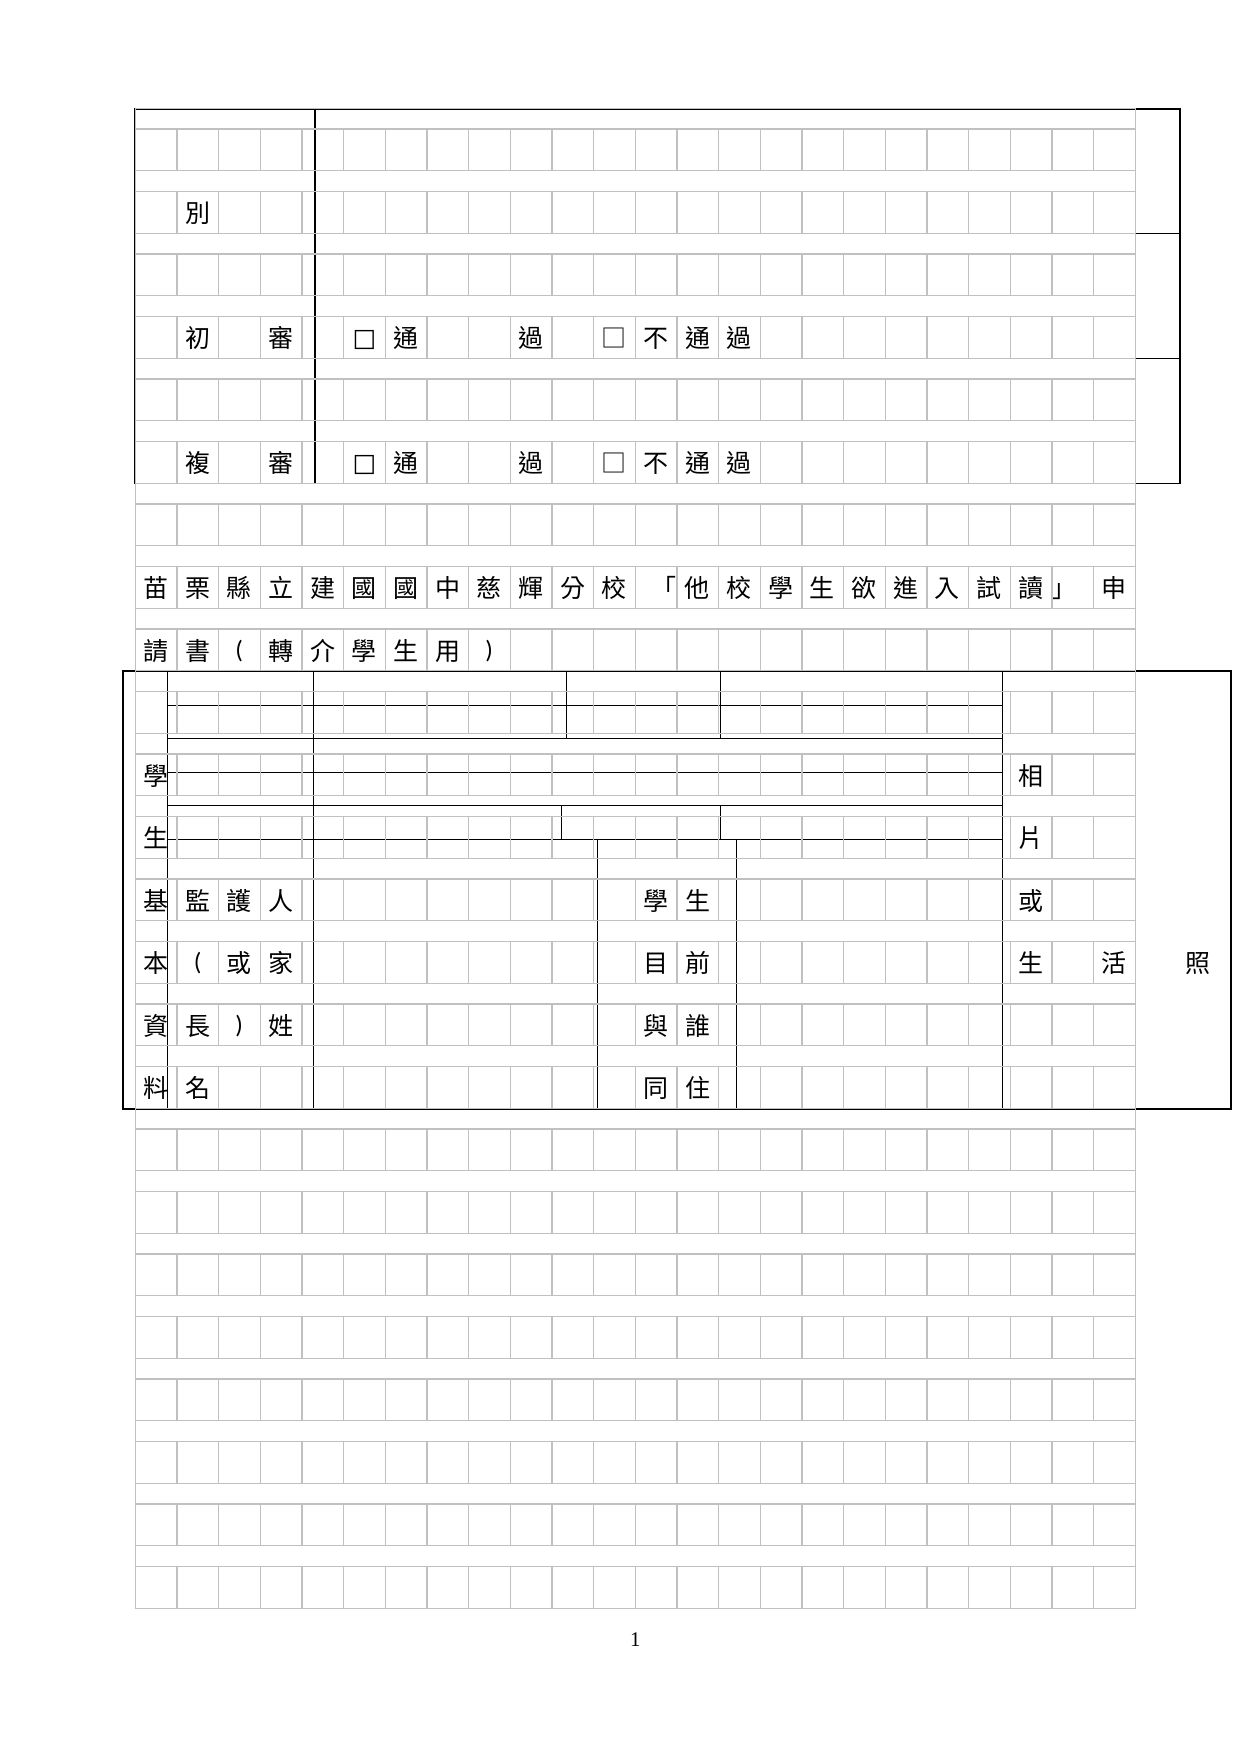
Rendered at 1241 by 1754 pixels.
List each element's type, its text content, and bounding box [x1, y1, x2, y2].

text 苗栗縣立建國國中慈輝分校「他校學生欲進入試讀」申請書(轉介學生用) [719, 630, 760, 670]
table_header [316, 192, 343, 233]
table_header [1053, 692, 1093, 733]
table_cell [219, 380, 260, 420]
table_header [636, 130, 676, 170]
table_cell □ [594, 442, 635, 483]
table_cell 監護人 (或家長)姓名 [178, 1005, 218, 1045]
table_cell [314, 773, 343, 795]
table_cell [969, 880, 1002, 920]
table_cell [928, 442, 968, 483]
text 苗栗縣立建國國中慈輝分校「他校學生欲進入試讀」申請書(轉介學生用) [1011, 630, 1051, 670]
table_cell [594, 380, 635, 420]
text 苗栗縣立建國國中慈輝分校「他校學生欲進入試讀」申請書(轉介學生用) [803, 567, 843, 608]
table_cell 戶籍地址 [168, 739, 313, 753]
table_cell [314, 942, 343, 983]
table_cell 誰 [678, 1005, 718, 1045]
table_cell [636, 755, 676, 772]
table_cell [803, 817, 843, 839]
table_cell [344, 1005, 385, 1045]
table_cell [886, 706, 926, 733]
text 苗栗縣立建國國中慈輝分校「他校學生欲進入試讀」申請書(轉介學生用) [761, 630, 801, 670]
table_cell __年__月__日 [344, 706, 385, 733]
table_header [314, 672, 566, 691]
table_cell 身份證字號 [567, 734, 720, 738]
table_cell [969, 255, 1010, 295]
table_cell [1094, 380, 1135, 420]
table_cell [1053, 317, 1093, 358]
table_cell 監護人 (或家長)姓名 [219, 880, 260, 920]
table_cell 通訊地址 [168, 796, 313, 805]
table_cell [386, 1067, 426, 1108]
table_cell [598, 1046, 736, 1066]
table_cell [761, 380, 801, 420]
table_cell [844, 255, 885, 295]
table_cell [886, 773, 926, 795]
table_header [1003, 1005, 1010, 1045]
table_header [136, 921, 167, 941]
table_cell [719, 773, 760, 795]
table_cell [737, 921, 1002, 941]
table_header [719, 192, 760, 233]
table_cell [553, 380, 593, 420]
table_cell [719, 1005, 736, 1045]
table_cell [261, 380, 301, 420]
table_cell [1136, 359, 1179, 483]
table_header [1003, 984, 1135, 1003]
table_header [1003, 1046, 1135, 1066]
table_cell [803, 706, 843, 733]
table_header [344, 192, 385, 233]
table_cell 身份證字號 [594, 706, 635, 733]
table_cell [511, 755, 551, 772]
table_header [124, 672, 135, 1108]
table_cell [761, 317, 801, 358]
table_cell [316, 317, 343, 358]
table_header 學生姓名 [303, 692, 313, 705]
table_cell 監護人 (或家長)姓名 [261, 1067, 301, 1108]
table_cell __年__月__日 [314, 706, 343, 733]
table_cell [721, 817, 760, 839]
table_cell [969, 1005, 1002, 1045]
table_cell [737, 942, 760, 983]
table_cell [844, 942, 885, 983]
table_cell [737, 880, 760, 920]
table_cell [1136, 234, 1179, 358]
text 苗栗縣立建國國中慈輝分校「他校學生欲進入試讀」申請書(轉介學生用) [553, 630, 593, 670]
table_cell [1011, 442, 1051, 483]
table_cell [803, 773, 843, 795]
text 苗栗縣立建國國中慈輝分校「他校學生欲進入試讀」申請書(轉介學生用) [1094, 567, 1135, 608]
table_header [844, 130, 885, 170]
table_header 別 [178, 192, 218, 233]
table_cell [1094, 317, 1135, 358]
table_header [1094, 755, 1135, 795]
table_cell [316, 296, 1135, 316]
text 苗栗縣立建國國中慈輝分校「他校學生欲進入試讀」申請書(轉介學生用) [261, 567, 301, 608]
table_header [1094, 692, 1135, 733]
table_cell [136, 380, 176, 420]
table_cell [761, 1067, 801, 1108]
table_header ____年級 [721, 692, 760, 705]
table_header [1053, 1005, 1093, 1045]
table_header [761, 192, 801, 233]
table_header [136, 734, 167, 753]
table_cell [886, 817, 926, 839]
table_header [1094, 817, 1135, 858]
text 苗栗縣立建國國中慈輝分校「他校學生欲進入試讀」申請書(轉介學生用) [761, 567, 801, 608]
text 苗栗縣立建國國中慈輝分校「他校學生欲進入試讀」申請書(轉介學生用) [219, 630, 260, 670]
table_cell 出生日期 [168, 706, 176, 733]
table_header [1011, 1005, 1051, 1045]
table_cell 監護人 (或家長)姓名 [168, 921, 313, 941]
table_cell [136, 442, 176, 483]
table_cell [761, 880, 801, 920]
table_cell 監護人 (或家長)姓名 [168, 1005, 176, 1045]
table_header [1094, 880, 1135, 920]
text 苗栗縣立建國國中慈輝分校「他校學生欲進入試讀」申請書(轉介學生用) [886, 630, 926, 670]
table_cell [511, 773, 551, 795]
table_cell [761, 755, 801, 772]
table_cell 過 [511, 317, 551, 358]
table_cell [553, 942, 593, 983]
table_cell [511, 1005, 551, 1045]
table_header [136, 859, 167, 878]
table_cell [316, 421, 1135, 441]
text 苗栗縣立建國國中慈輝分校「他校學生欲進入試讀」申請書(轉介學生用) [1094, 630, 1135, 670]
table_cell [469, 442, 510, 483]
table_cell 監護人 (或家長)姓名 [219, 1067, 260, 1108]
table_header [219, 130, 260, 170]
table_cell 身份證字號 [678, 706, 718, 733]
table_header [136, 192, 176, 233]
table_cell [136, 296, 314, 316]
table_cell [928, 1067, 968, 1108]
table_cell [928, 880, 968, 920]
table_cell [1094, 442, 1135, 483]
table_header ____年級 [928, 692, 968, 705]
table_cell 住 [678, 1067, 718, 1108]
table_header [1003, 1067, 1010, 1108]
table_cell [928, 706, 968, 733]
table_cell [314, 739, 1002, 753]
table_cell [136, 317, 176, 358]
table_cell [844, 840, 885, 858]
table_cell [553, 840, 593, 858]
text 苗栗縣立建國國中慈輝分校「他校學生欲進入試讀」申請書(轉介學生用) [594, 567, 635, 608]
table_cell 複 [178, 442, 218, 483]
table_header [928, 192, 968, 233]
table_cell 生 [678, 880, 718, 920]
table_header ____年級 [886, 692, 926, 705]
table_header [594, 130, 635, 170]
table_cell __年__月__日 [386, 706, 426, 733]
text 苗栗縣立建國國中慈輝分校「他校學生欲進入試讀」申請書(轉介學生用) [469, 567, 510, 608]
table_cell [511, 380, 551, 420]
table_cell [761, 817, 801, 839]
table_header [178, 130, 218, 170]
table_cell [598, 984, 736, 1003]
table_header [1053, 130, 1093, 170]
table_cell [303, 317, 314, 358]
table_cell □ [344, 317, 385, 358]
table_header [678, 130, 718, 170]
table_cell 連絡電話 [168, 817, 176, 839]
table_cell [428, 817, 468, 839]
table_cell [844, 755, 885, 772]
table_cell 初 [178, 317, 218, 358]
table_cell 監護人 (或家長)姓名 [261, 880, 301, 920]
table_header [969, 192, 1010, 233]
table_header [1003, 755, 1010, 795]
table_cell [969, 840, 1002, 858]
table_cell [469, 317, 510, 358]
table_cell 監護人 (或家長)姓名 [168, 859, 313, 878]
table_cell [928, 773, 968, 795]
table_cell [737, 859, 1002, 878]
table_cell 過 [719, 442, 760, 483]
table_cell [636, 840, 676, 858]
table_cell 通 [386, 442, 426, 483]
table_header [511, 130, 551, 170]
table_cell [928, 840, 968, 858]
table_cell 戶籍地址 [261, 755, 301, 772]
table_header [1094, 1005, 1135, 1045]
table_header [1053, 192, 1093, 233]
table_header [1053, 880, 1093, 920]
table_cell [1011, 317, 1051, 358]
table_cell [1053, 442, 1093, 483]
table_cell __年__月__日 [511, 706, 551, 733]
table_cell [469, 880, 510, 920]
table_cell [428, 380, 468, 420]
table_header [386, 192, 426, 233]
table_header [469, 692, 510, 705]
table_header 料 [136, 1067, 167, 1108]
table_cell [969, 317, 1010, 358]
table_cell [598, 1067, 635, 1108]
table_cell 戶籍地址 [303, 755, 313, 772]
text 苗栗縣立建國國中慈輝分校「他校學生欲進入試讀」申請書(轉介學生用) [678, 630, 718, 670]
table_header [136, 692, 167, 733]
text 苗栗縣立建國國中慈輝分校「他校學生欲進入試讀」申請書(轉介學生用) [386, 567, 426, 608]
text 苗栗縣立建國國中慈輝分校「他校學生欲進入試讀」申請書(轉介學生用) [428, 567, 468, 608]
table_cell [719, 380, 760, 420]
table_cell 通 [678, 317, 718, 358]
text 苗栗縣立建國國中慈輝分校「他校學生欲進入試讀」申請書(轉介學生用) [844, 630, 885, 670]
table_cell [386, 773, 426, 795]
table_cell □ [594, 317, 635, 358]
table_header [136, 672, 167, 691]
table_cell [761, 942, 801, 983]
table_cell [886, 255, 926, 295]
text 苗栗縣立建國國中慈輝分校「他校學生欲進入試讀」申請書(轉介學生用) [969, 630, 1010, 670]
table_cell [344, 380, 385, 420]
table_cell [511, 1067, 551, 1108]
table_cell [314, 817, 343, 839]
table_cell [886, 880, 926, 920]
table_cell [719, 255, 760, 295]
table_cell 監護人 (或家長)姓名 [178, 840, 218, 858]
table_header [553, 692, 566, 705]
table_header [1011, 692, 1051, 733]
table_cell [886, 1005, 926, 1045]
table_cell [969, 817, 1002, 839]
table_cell 監護人 (或家長)姓名 [219, 942, 260, 983]
table_cell [928, 942, 968, 983]
text 苗栗縣立建國國中慈輝分校「他校學生欲進入試讀」申請書(轉介學生用) [636, 567, 676, 608]
table_cell [469, 817, 510, 839]
text 苗栗縣立建國國中慈輝分校「他校學生欲進入試讀」申請書(轉介學生用) [136, 609, 1135, 628]
table_cell 戶籍地址 [168, 755, 176, 772]
table_cell [469, 1067, 510, 1108]
table_cell 監護人 (或家長)姓名 [261, 942, 301, 983]
table_cell [314, 755, 343, 772]
table_cell [386, 755, 426, 772]
table_header 學生姓名 [168, 672, 313, 691]
table_header [1011, 1067, 1051, 1108]
table_cell [969, 380, 1010, 420]
table_cell [1053, 255, 1093, 295]
text 苗栗縣立建國國中慈輝分校「他校學生欲進入試讀」申請書(轉介學生用) [1053, 567, 1093, 608]
table_header 試讀年級 [594, 692, 635, 705]
table_header [1136, 110, 1179, 233]
table_cell 不 [636, 317, 676, 358]
table_cell [844, 706, 885, 733]
table_header 學 [136, 755, 167, 795]
table_cell [386, 817, 426, 839]
table_cell 連絡電話 [178, 817, 218, 839]
table_cell [469, 755, 510, 772]
table_cell [803, 755, 843, 772]
text 苗栗縣立建國國中慈輝分校「他校學生欲進入試讀」申請書(轉介學生用) [511, 630, 551, 670]
table_header [1003, 817, 1010, 858]
table_cell [803, 1005, 843, 1045]
table_cell 監護人 (或家長)姓名 [219, 840, 260, 858]
table_cell [316, 234, 1135, 253]
table_cell [316, 359, 1135, 378]
table_cell 學 [636, 880, 676, 920]
table_header [261, 192, 301, 233]
table_cell [344, 840, 385, 858]
table_cell [886, 942, 926, 983]
table_cell [844, 817, 885, 839]
table_cell [803, 380, 843, 420]
table_header [261, 130, 301, 170]
table_cell [886, 840, 926, 858]
table_header ____年級 [761, 692, 801, 705]
table_header 學生姓名 [168, 692, 176, 705]
table_header 片 [1011, 817, 1051, 858]
table_cell [344, 755, 385, 772]
table_cell [844, 773, 885, 795]
table_header [1094, 130, 1135, 170]
table_cell 監護人 (或家長)姓名 [261, 1005, 301, 1045]
table_cell [303, 380, 314, 420]
table_cell [511, 817, 551, 839]
text 苗栗縣立建國國中慈輝分校「他校學生欲進入試讀」申請書(轉介學生用) [344, 630, 385, 670]
table_header [886, 192, 926, 233]
table_cell __年__月__日 [314, 734, 566, 738]
table_cell [928, 380, 968, 420]
table_header [1094, 192, 1135, 233]
table_header [136, 984, 167, 1003]
text 苗栗縣立建國國中慈輝分校「他校學生欲進入試讀」申請書(轉介學生用) [344, 567, 385, 608]
table_cell 通訊地址 [303, 773, 313, 795]
table_header [553, 192, 593, 233]
table_cell [344, 880, 385, 920]
table_cell 通訊地址 [219, 773, 260, 795]
table_cell [386, 255, 426, 295]
table_cell __年__月__日 [469, 706, 510, 733]
table_header [969, 130, 1010, 170]
table_cell [553, 1005, 593, 1045]
table_cell [803, 442, 843, 483]
table_cell [136, 234, 314, 253]
table_cell [761, 255, 801, 295]
table_cell [314, 921, 597, 941]
table_cell 監護人 (或家長)姓名 [303, 942, 313, 983]
table_cell [594, 255, 635, 295]
table_header [428, 130, 468, 170]
table_cell [178, 255, 218, 295]
table_cell [386, 380, 426, 420]
table_header [1053, 817, 1093, 858]
table_cell 通 [678, 442, 718, 483]
table_cell 監護人 (或家長)姓名 [168, 1067, 176, 1108]
table_cell [344, 1067, 385, 1108]
table_header 學生姓名 [261, 692, 301, 705]
table_cell [721, 706, 760, 733]
table_cell [969, 942, 1002, 983]
table_cell [1011, 255, 1051, 295]
table_cell __年__月__日 [428, 706, 468, 733]
table_header 本 [136, 942, 167, 983]
table_cell [719, 942, 736, 983]
table_header [1003, 921, 1135, 941]
table_cell [428, 773, 468, 795]
table_cell [314, 859, 597, 878]
text 苗栗縣立建國國中慈輝分校「他校學生欲進入試讀」申請書(轉介學生用) [844, 567, 885, 608]
table_cell [737, 984, 1002, 1003]
table_cell 連絡電話 [219, 817, 260, 839]
table_cell [969, 773, 1002, 795]
table_header [1003, 942, 1010, 983]
table_cell 監護人 (或家長)姓名 [178, 1067, 218, 1108]
table_header 生 [136, 817, 167, 858]
table_cell [678, 380, 718, 420]
table_cell 監護人 (或家長)姓名 [178, 942, 218, 983]
table_header [803, 192, 843, 233]
table_cell [719, 880, 736, 920]
table_cell 與 [636, 1005, 676, 1045]
text 苗栗縣立建國國中慈輝分校「他校學生欲進入試讀」申請書(轉介學生用) [511, 567, 551, 608]
table_cell [428, 1005, 468, 1045]
text 苗栗縣立建國國中慈輝分校「他校學生欲進入試讀」申請書(轉介學生用) [178, 630, 218, 670]
table_header [469, 192, 510, 233]
table_cell 同 [636, 1067, 676, 1108]
text 苗栗縣立建國國中慈輝分校「他校學生欲進入試讀」申請書(轉介學生用) [136, 546, 1135, 566]
table_cell [428, 317, 468, 358]
table_cell [636, 380, 676, 420]
table_cell [1053, 380, 1093, 420]
table_cell 戶籍地址 [219, 755, 260, 772]
table_cell [719, 755, 760, 772]
table_header [761, 130, 801, 170]
table_header [553, 130, 593, 170]
table_cell [737, 1005, 760, 1045]
table_cell [469, 840, 510, 858]
table_cell [469, 942, 510, 983]
table_header [386, 130, 426, 170]
table_cell 手機號碼 [562, 806, 720, 816]
table_cell [428, 840, 468, 858]
table_header [136, 110, 314, 128]
text 苗栗縣立建國國中慈輝分校「他校學生欲進入試讀」申請書(轉介學生用) [219, 567, 260, 608]
table_header [1053, 755, 1093, 795]
table_header [1094, 1067, 1135, 1108]
table_header 相 [1011, 755, 1051, 795]
table_header ____年級 [969, 692, 1002, 705]
text 苗栗縣立建國國中慈輝分校「他校學生欲進入試讀」申請書(轉介學生用) [1011, 567, 1051, 608]
table_header [511, 692, 551, 705]
table_cell 監護人 (或家長)姓名 [178, 880, 218, 920]
table_header [1003, 672, 1135, 691]
table_header [314, 692, 343, 705]
table_header [1011, 192, 1051, 233]
table_cell [721, 734, 1002, 738]
table_cell [386, 840, 426, 858]
table_cell [428, 755, 468, 772]
table_cell [314, 1046, 597, 1066]
table_cell [511, 880, 551, 920]
table_cell [636, 773, 676, 795]
table_header 學生姓名 [178, 692, 218, 705]
table_cell [928, 1005, 968, 1045]
table_header ____年級 [721, 672, 1002, 691]
table_cell [314, 880, 343, 920]
table_header [719, 130, 760, 170]
table_cell 監護人 (或家長)姓名 [303, 1067, 313, 1108]
table_cell [678, 755, 718, 772]
text 苗栗縣立建國國中慈輝分校「他校學生欲進入試讀」申請書(轉介學生用) [469, 630, 510, 670]
table_cell [428, 442, 468, 483]
text 苗栗縣立建國國中慈輝分校「他校學生欲進入試讀」申請書(轉介學生用) [303, 567, 343, 608]
table_header 生 [1011, 942, 1051, 983]
text 苗栗縣立建國國中慈輝分校「他校學生欲進入試讀」申請書(轉介學生用) [553, 567, 593, 608]
table_cell [886, 380, 926, 420]
table_header 試讀年級 [678, 692, 718, 705]
table_cell [314, 1067, 343, 1108]
table_cell [886, 1067, 926, 1108]
table_header 試讀年級 [636, 692, 676, 705]
table_header 活 [1094, 942, 1135, 983]
table_cell [1011, 380, 1051, 420]
table_cell [314, 796, 1002, 805]
table_cell [598, 840, 635, 858]
table_cell [553, 442, 593, 483]
table_cell [969, 1067, 1002, 1108]
table_cell [928, 255, 968, 295]
table_cell [598, 880, 635, 920]
table_cell [314, 1005, 343, 1045]
table_cell [803, 1067, 843, 1108]
table_cell [678, 840, 718, 858]
table_cell [594, 773, 635, 795]
table_cell [553, 817, 561, 839]
table_cell [178, 380, 218, 420]
table_cell [553, 1067, 593, 1108]
table_cell [737, 1046, 1002, 1066]
table_cell 過 [719, 317, 760, 358]
table_cell [511, 942, 551, 983]
table_cell [553, 773, 593, 795]
table_cell 手機號碼 [594, 817, 635, 839]
table_header [511, 192, 551, 233]
table_cell [386, 880, 426, 920]
table_header [136, 171, 314, 191]
table_cell [344, 773, 385, 795]
table_cell [386, 1005, 426, 1045]
table_cell [761, 706, 801, 733]
table_cell [303, 442, 314, 483]
table_cell [928, 817, 968, 839]
table_cell □ [344, 442, 385, 483]
table_cell [721, 806, 1002, 816]
table_cell [314, 806, 561, 816]
table_cell 監護人 (或家長)姓名 [168, 1046, 313, 1066]
table_cell [844, 380, 885, 420]
table_cell [886, 755, 926, 772]
table_header ____年級 [844, 692, 885, 705]
table_cell [553, 880, 593, 920]
text 苗栗縣立建國國中慈輝分校「他校學生欲進入試讀」申請書(轉介學生用) [303, 630, 343, 670]
table_cell [761, 442, 801, 483]
table_cell [469, 773, 510, 795]
table_cell [511, 840, 551, 858]
table_cell 出生日期 [178, 706, 218, 733]
table_header [803, 130, 843, 170]
table_cell [316, 442, 343, 483]
table_cell [469, 255, 510, 295]
text 苗栗縣立建國國中慈輝分校「他校學生欲進入試讀」申請書(轉介學生用) [178, 567, 218, 608]
table_header [1053, 942, 1093, 983]
table_cell [598, 1005, 635, 1045]
table_cell [598, 921, 736, 941]
table_cell 通訊地址 [178, 773, 218, 795]
table_header [219, 192, 260, 233]
table_cell [761, 840, 801, 858]
table_cell [969, 706, 1002, 733]
table_cell [678, 255, 718, 295]
table_cell 過 [511, 442, 551, 483]
table_cell 目 [636, 942, 676, 983]
table_cell 監護人 (或家長)姓名 [303, 1005, 313, 1045]
table_header [1011, 130, 1051, 170]
table_header [1003, 880, 1010, 920]
table_header [1003, 692, 1010, 733]
table_cell [219, 317, 260, 358]
table_cell [969, 755, 1002, 772]
text 苗栗縣立建國國中慈輝分校「他校學生欲進入試讀」申請書(轉介學生用) [636, 630, 676, 670]
text 苗栗縣立建國國中慈輝分校「他校學生欲進入試讀」申請書(轉介學生用) [928, 567, 968, 608]
table_header 基 [136, 880, 167, 920]
table_header [428, 192, 468, 233]
table_cell 身份證字號 [567, 706, 593, 733]
table_header [636, 192, 676, 233]
table_cell [314, 984, 597, 1003]
text 苗栗縣立建國國中慈輝分校「他校學生欲進入試讀」申請書(轉介學生用) [136, 630, 176, 670]
table_cell 通 [386, 317, 426, 358]
table_cell [219, 442, 260, 483]
table_header [386, 692, 426, 705]
text 苗栗縣立建國國中慈輝分校「他校學生欲進入試讀」申請書(轉介學生用) [428, 630, 468, 670]
table_header [136, 796, 167, 816]
table_cell [844, 880, 885, 920]
table_cell 監護人 (或家長)姓名 [168, 942, 176, 983]
table_cell [1094, 255, 1135, 295]
table_cell [928, 317, 968, 358]
text 苗栗縣立建國國中慈輝分校「他校學生欲進入試讀」申請書(轉介學生用) [594, 630, 635, 670]
table_cell [316, 380, 343, 420]
table_cell [136, 421, 314, 441]
table_cell [344, 255, 385, 295]
table_cell 審 [261, 442, 301, 483]
table_cell [844, 1005, 885, 1045]
table_cell [428, 942, 468, 983]
table_cell [136, 255, 176, 295]
table_cell [314, 840, 343, 858]
table_cell 監護人 (或家長)姓名 [261, 840, 301, 858]
table_cell 通訊地址 [261, 773, 301, 795]
table_cell [469, 380, 510, 420]
table_cell [886, 317, 926, 358]
table_header 照 [1136, 672, 1230, 1108]
text 苗栗縣立建國國中慈輝分校「他校學生欲進入試讀」申請書(轉介學生用) [886, 567, 926, 608]
table_cell [678, 773, 718, 795]
table_cell 出生日期 [261, 706, 301, 733]
table_cell [636, 255, 676, 295]
table_cell [803, 942, 843, 983]
table_cell [428, 1067, 468, 1108]
table_cell 出生日期 [219, 706, 260, 733]
table_header 或 [1011, 880, 1051, 920]
table_cell 出生日期 [303, 706, 313, 733]
table_header [1003, 796, 1135, 816]
table_cell [136, 359, 314, 378]
text 苗栗縣立建國國中慈輝分校「他校學生欲進入試讀」申請書(轉介學生用) [261, 630, 301, 670]
table_header [1053, 1067, 1093, 1108]
table_cell 手機號碼 [678, 817, 718, 839]
table_cell __年__月__日 [553, 706, 566, 733]
text 苗栗縣立建國國中慈輝分校「他校學生欲進入試讀」申請書(轉介學生用) [1053, 630, 1093, 670]
table_cell [969, 442, 1010, 483]
table_cell 身份證字號 [636, 706, 676, 733]
table_cell [844, 442, 885, 483]
table_cell [719, 840, 736, 858]
table_cell [386, 942, 426, 983]
table_cell 戶籍地址 [178, 755, 218, 772]
table_cell [844, 1067, 885, 1108]
table_cell 不 [636, 442, 676, 483]
text 苗栗縣立建國國中慈輝分校「他校學生欲進入試讀」申請書(轉介學生用) [803, 630, 843, 670]
table_cell [553, 755, 593, 772]
table_header [136, 130, 176, 170]
table_header [344, 130, 385, 170]
table_header [469, 130, 510, 170]
table_cell [719, 1067, 736, 1108]
table_header [303, 130, 314, 170]
table_cell 前 [678, 942, 718, 983]
table_cell 監護人 (或家長)姓名 [168, 880, 176, 920]
table_cell [594, 755, 635, 772]
table_header [844, 192, 885, 233]
table_cell [428, 255, 468, 295]
table_cell [219, 255, 260, 295]
table_cell 監護人 (或家長)姓名 [168, 984, 313, 1003]
table_cell [261, 255, 301, 295]
table_cell 監護人 (或家長)姓名 [303, 880, 313, 920]
text 苗栗縣立建國國中慈輝分校「他校學生欲進入試讀」申請書(轉介學生用) [678, 567, 718, 608]
table_header [316, 130, 343, 170]
table_cell 連絡電話 [261, 817, 301, 839]
table_cell [553, 317, 593, 358]
table_header 學生姓名 [219, 692, 260, 705]
table_header 試讀年級 [567, 672, 720, 691]
table_cell 通訊地址 [168, 773, 176, 795]
table_cell [553, 255, 593, 295]
table_cell [803, 255, 843, 295]
table_header [594, 192, 635, 233]
text 苗栗縣立建國國中慈輝分校「他校學生欲進入試讀」申請書(轉介學生用) [719, 567, 760, 608]
text 苗栗縣立建國國中慈輝分校「他校學生欲進入試讀」申請書(轉介學生用) [928, 630, 968, 670]
table_cell [303, 255, 314, 295]
table_cell 監護人 (或家長)姓名 [219, 1005, 260, 1045]
table_cell [344, 942, 385, 983]
table_cell 出生日期 [168, 734, 313, 738]
table_cell 連絡電話 [303, 817, 313, 839]
table_header [1003, 859, 1135, 878]
table_header 資 [136, 1005, 167, 1045]
text 苗栗縣立建國國中慈輝分校「他校學生欲進入試讀」申請書(轉介學生用) [136, 567, 176, 608]
table_cell [598, 942, 635, 983]
table_cell [803, 840, 843, 858]
table_header ____年級 [803, 692, 843, 705]
table_header [678, 192, 718, 233]
table_cell [844, 317, 885, 358]
table_cell [737, 1067, 760, 1108]
table_header [316, 171, 1135, 191]
table_cell [469, 1005, 510, 1045]
table_header [428, 692, 468, 705]
table_cell [428, 880, 468, 920]
table_header 試讀年級 [567, 692, 593, 705]
table_header [344, 692, 385, 705]
table_cell [761, 1005, 801, 1045]
table_cell [761, 773, 801, 795]
table_header [928, 130, 968, 170]
table_header [1003, 734, 1135, 753]
table_cell [316, 255, 343, 295]
table_cell [344, 817, 385, 839]
table_cell [803, 880, 843, 920]
text 苗栗縣立建國國中慈輝分校「他校學生欲進入試讀」申請書(轉介學生用) [386, 630, 426, 670]
table_header [303, 192, 314, 233]
table_cell [598, 859, 736, 878]
table_header [136, 1046, 167, 1066]
table_cell 連絡電話 [168, 806, 313, 816]
table_cell [803, 317, 843, 358]
table_cell 審 [261, 317, 301, 358]
table_cell [511, 255, 551, 295]
table_cell [737, 840, 760, 858]
table_cell [886, 442, 926, 483]
table_cell [928, 755, 968, 772]
table_cell 手機號碼 [636, 817, 676, 839]
table_header [316, 110, 1135, 128]
text 苗栗縣立建國國中慈輝分校「他校學生欲進入試讀」申請書(轉介學生用) [969, 567, 1010, 608]
table_header [886, 130, 926, 170]
table_cell 手機號碼 [562, 817, 593, 839]
